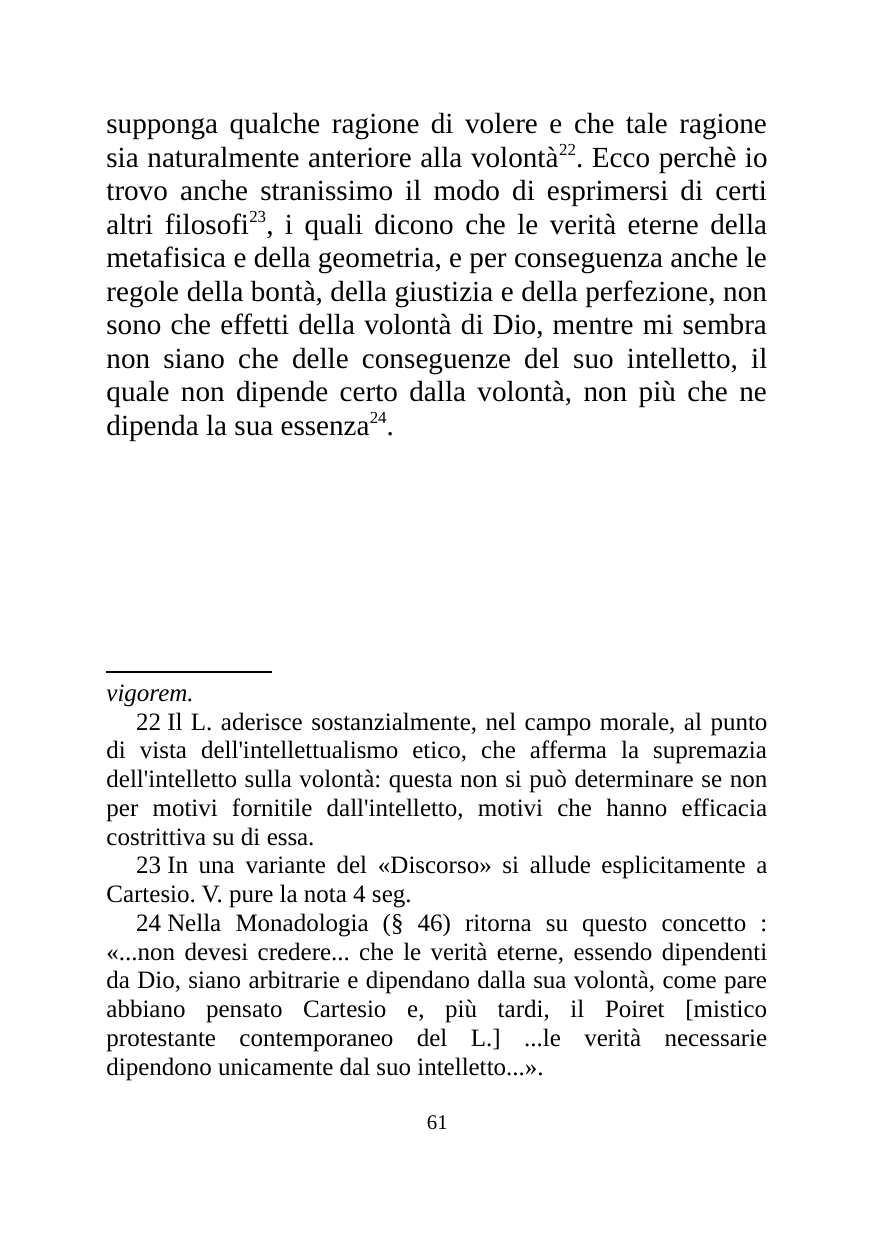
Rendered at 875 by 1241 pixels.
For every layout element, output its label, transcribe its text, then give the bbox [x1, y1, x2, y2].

text supponga qualche ragione di volere e che tale ragione sia naturalmente anteriore alla volontà. Ecco perchè io trovo anche stranissimo il modo di esprimersi di certi altri filosofi, i quali dicono che le verità eterne della metafisica e della geometria, e per conseguenza anche le regole della bontà, della giustizia e della perfezione, non sono che effetti della volontà di Dio, mentre mi sembra non siano che delle conseguenze del suo intelletto, il quale non dipende certo dalla volontà, non più che ne dipenda la sua essenza. [106, 106, 768, 442]
text In una variante del «Discorso» si allude esplicitamente a Cartesio. V. pure la nota 4 seg. [106, 850, 768, 908]
text vigorem. [106, 678, 768, 707]
text Nella Monadologia (§ 46) ritorna su questo concetto : «...non devesi credere... che le verità eterne, essendo dipendenti da Dio, siano arbitrarie e dipendano dalla sua volontà, come pare abbiano pensato Cartesio e, più tardi, il Poiret [mistico protestante contemporaneo del L.] ...le verità necessarie dipendono unicamente dal suo intelletto...». [106, 908, 768, 1080]
text Il L. aderisce sostanzialmente, nel campo morale, al punto di vista dell'intellettualismo etico, che afferma la supremazia dell'intelletto sulla volontà: questa non si può determinare se non per motivi fornitile dall'intelletto, motivi che hanno efficacia costrittiva su di essa. [106, 707, 768, 850]
